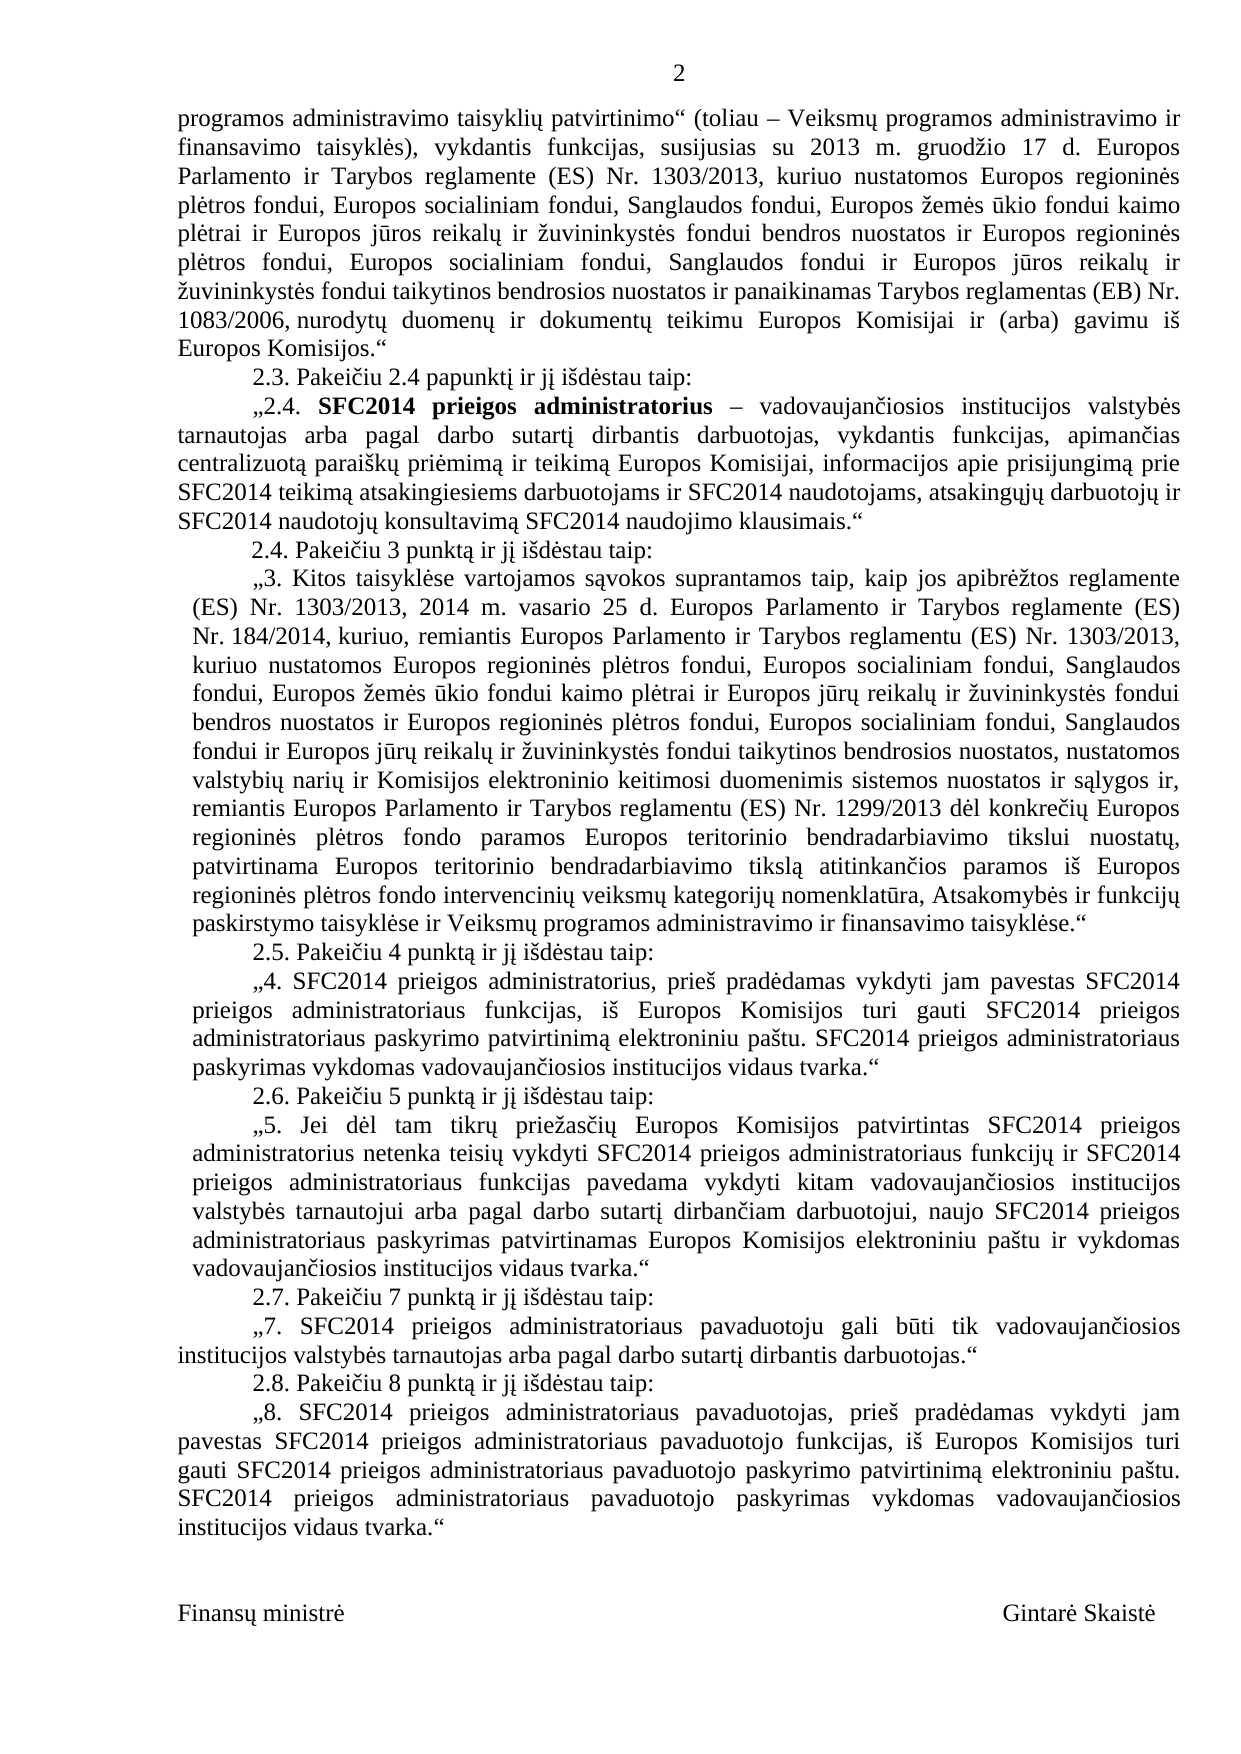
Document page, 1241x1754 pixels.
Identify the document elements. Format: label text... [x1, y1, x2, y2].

text 2.8. Pakeičiu 8 punktą ir jį išdėstau taip: [252, 1368, 1181, 1397]
text „5. Jei dėl tam tikrų priežasčių Europos Komisijos patvirtintas SFC2014 prieigos administratorius netenka teisių vykdyti SFC2014 prieigos administratoriaus funkcijų ir SFC2014 prieigos administratoriaus funkcijas pavedama vykdyti kitam vadovaujančiosios institucijos valstybės tarnautojui arba pagal darbo sutartį dirbančiam darbuotojui, naujo SFC2014 prieigos administratoriaus paskyrimas patvirtinamas Europos Komisijos elektroniniu paštu ir vykdomas vadovaujančiosios institucijos vidaus tvarka.“ [192, 1110, 1181, 1282]
text 2.7. Pakeičiu 7 punktą ir jį išdėstau taip: [252, 1282, 1181, 1311]
text „2.4. SFC2014 prieigos administratorius – vadovaujančiosios institucijos valstybės tarnautojas arba pagal darbo sutartį dirbantis darbuotojas, vykdantis funkcijas, apimančias centralizuotą paraiškų priėmimą ir teikimą Europos Komisijai, informacijos apie prisijungimą prie SFC2014 teikimą atsakingiesiems darbuotojams ir SFC2014 naudotojams, atsakingųjų darbuotojų ir SFC2014 naudotojų konsultavimą SFC2014 naudojimo klausimais.“ [177, 391, 1181, 535]
text 2.5. Pakeičiu 4 punktą ir jį išdėstau taip: [192, 937, 1181, 966]
text programos administravimo taisyklių patvirtinimo“ (toliau – Veiksmų programos administravimo ir finansavimo taisyklės), vykdantis funkcijas, susijusias su 2013 m. gruodžio 17 d. Europos Parlamento ir Tarybos reglamente (ES) Nr. 1303/2013, kuriuo nustatomos Europos regioninės plėtros fondui, Europos socialiniam fondui, Sanglaudos fondui, Europos žemės ūkio fondui kaimo plėtrai ir Europos jūros reikalų ir žuvininkystės fondui bendros nuostatos ir Europos regioninės plėtros fondui, Europos socialiniam fondui, Sanglaudos fondui ir Europos jūros reikalų ir žuvininkystės fondui taikytinos bendrosios nuostatos ir panaikinamas Tarybos reglamentas (EB) Nr. 1083/2006, nurodytų duomenų ir dokumentų teikimu Europos Komisijai ir (arba) gavimu iš Europos Komisijos.“ [177, 103, 1181, 362]
text „7. SFC2014 prieigos administratoriaus pavaduotoju gali būti tik vadovaujančiosios institucijos valstybės tarnautojas arba pagal darbo sutartį dirbantis darbuotojas.“ [177, 1311, 1181, 1368]
text „8. SFC2014 prieigos administratoriaus pavaduotojas, prieš pradėdamas vykdyti jam pavestas SFC2014 prieigos administratoriaus pavaduotojo funkcijas, iš Europos Komisijos turi gauti SFC2014 prieigos administratoriaus pavaduotojo paskyrimo patvirtinimą elektroniniu paštu. SFC2014 prieigos administratoriaus pavaduotojo paskyrimas vykdomas vadovaujančiosios institucijos vidaus tvarka.“ [177, 1397, 1181, 1541]
text 2.4. Pakeičiu 3 punktą ir jį išdėstau taip: [251, 535, 1181, 563]
text „3. Kitos taisyklėse vartojamos sąvokos suprantamos taip, kaip jos apibrėžtos reglamente (ES) Nr. 1303/2013, 2014 m. vasario 25 d. Europos Parlamento ir Tarybos reglamente (ES) Nr. 184/2014, kuriuo, remiantis Europos Parlamento ir Tarybos reglamentu (ES) Nr. 1303/2013, kuriuo nustatomos Europos regioninės plėtros fondui, Europos socialiniam fondui, Sanglaudos fondui, Europos žemės ūkio fondui kaimo plėtrai ir Europos jūrų reikalų ir žuvininkystės fondui bendros nuostatos ir Europos regioninės plėtros fondui, Europos socialiniam fondui, Sanglaudos fondui ir Europos jūrų reikalų ir žuvininkystės fondui taikytinos bendrosios nuostatos, nustatomos valstybių narių ir Komisijos elektroninio keitimosi duomenimis sistemos nuostatos ir sąlygos ir, remiantis Europos Parlamento ir Tarybos reglamentu (ES) Nr. 1299/2013 dėl konkrečių Europos regioninės plėtros fondo paramos Europos teritorinio bendradarbiavimo tikslui nuostatų, patvirtinama Europos teritorinio bendradarbiavimo tikslą atitinkančios paramos iš Europos regioninės plėtros fondo intervencinių veiksmų kategorijų nomenklatūra, Atsakomybės ir funkcijų paskirstymo taisyklėse ir Veiksmų programos administravimo ir finansavimo taisyklėse.“ [192, 563, 1181, 937]
text 2.3. Pakeičiu 2.4 papunktį ir jį išdėstau taip: [252, 362, 1181, 391]
text 2.6. Pakeičiu 5 punktą ir jį išdėstau taip: [192, 1081, 1181, 1110]
text „4. SFC2014 prieigos administratorius, prieš pradėdamas vykdyti jam pavestas SFC2014 prieigos administratoriaus funkcijas, iš Europos Komisijos turi gauti SFC2014 prieigos administratoriaus paskyrimo patvirtinimą elektroniniu paštu. SFC2014 prieigos administratoriaus paskyrimas vykdomas vadovaujančiosios institucijos vidaus tvarka.“ [192, 966, 1181, 1081]
text Finansų ministrė Gintarė Skaistė [177, 1598, 1181, 1627]
